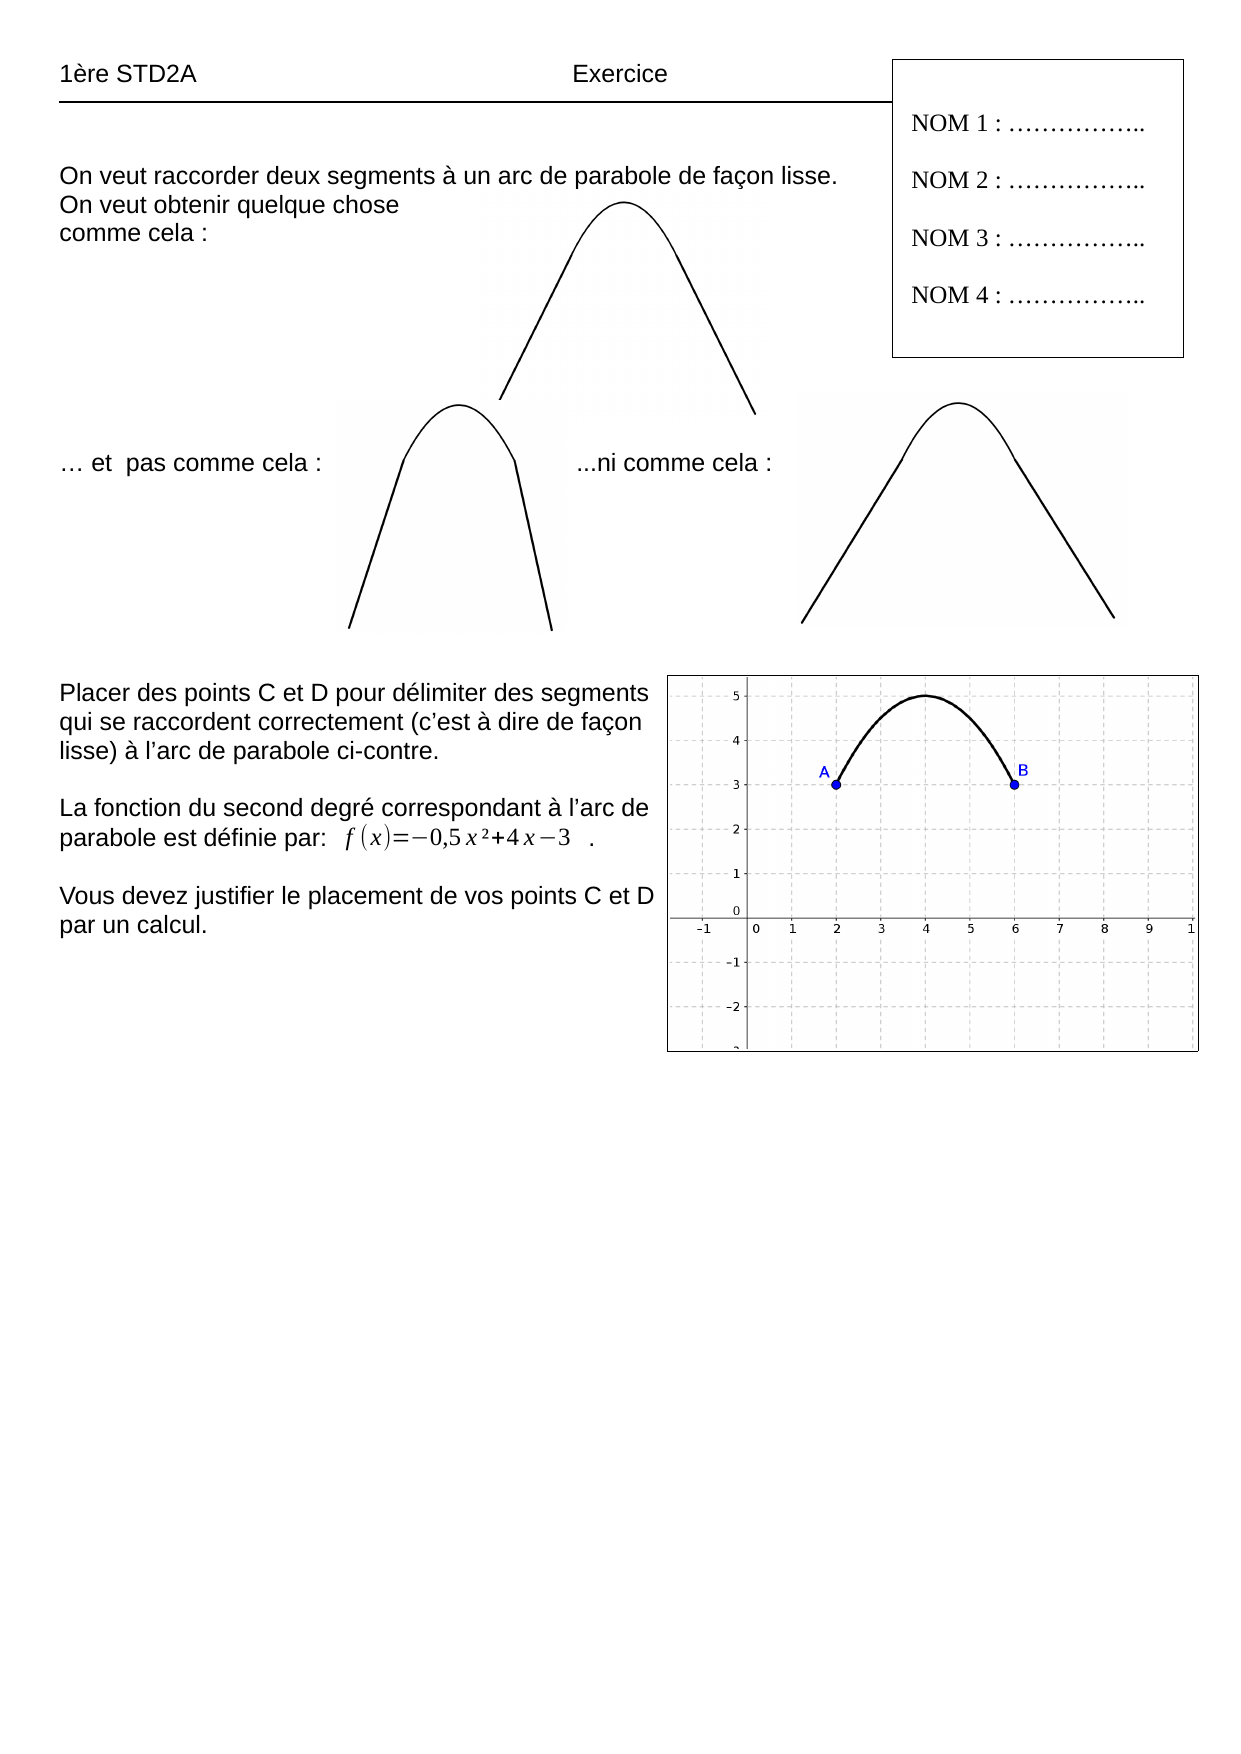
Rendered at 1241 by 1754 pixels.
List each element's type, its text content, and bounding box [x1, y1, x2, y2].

text [768, 190, 892, 247]
text dérivation, raccordement. [807, 59, 892, 88]
text 1ère STD2A [59, 59, 433, 88]
text … et pas comme cela : [59, 448, 336, 477]
picture [336, 189, 768, 637]
text Vous devez justifier le placement de vos points C et D par un calcul. [59, 881, 667, 938]
text La fonction du second degré correspondant à l’arc de parabole est définie par:. [59, 793, 667, 852]
text Exercice [433, 59, 807, 88]
picture [796, 391, 1130, 628]
text On veut obtenir quelque chose comme cela : [59, 190, 472, 247]
text Placer des points C et D pour délimiter des segments qui se raccordent correctement (c’est à dire de façon lisse) à l’arc de parabole ci-contre. [59, 678, 667, 765]
text [1130, 448, 1181, 477]
text On veut raccorder deux segments à un arc de parabole de façon lisse. [59, 161, 892, 190]
text ...ni comme cela : [566, 448, 796, 477]
picture [670, 677, 1196, 1049]
